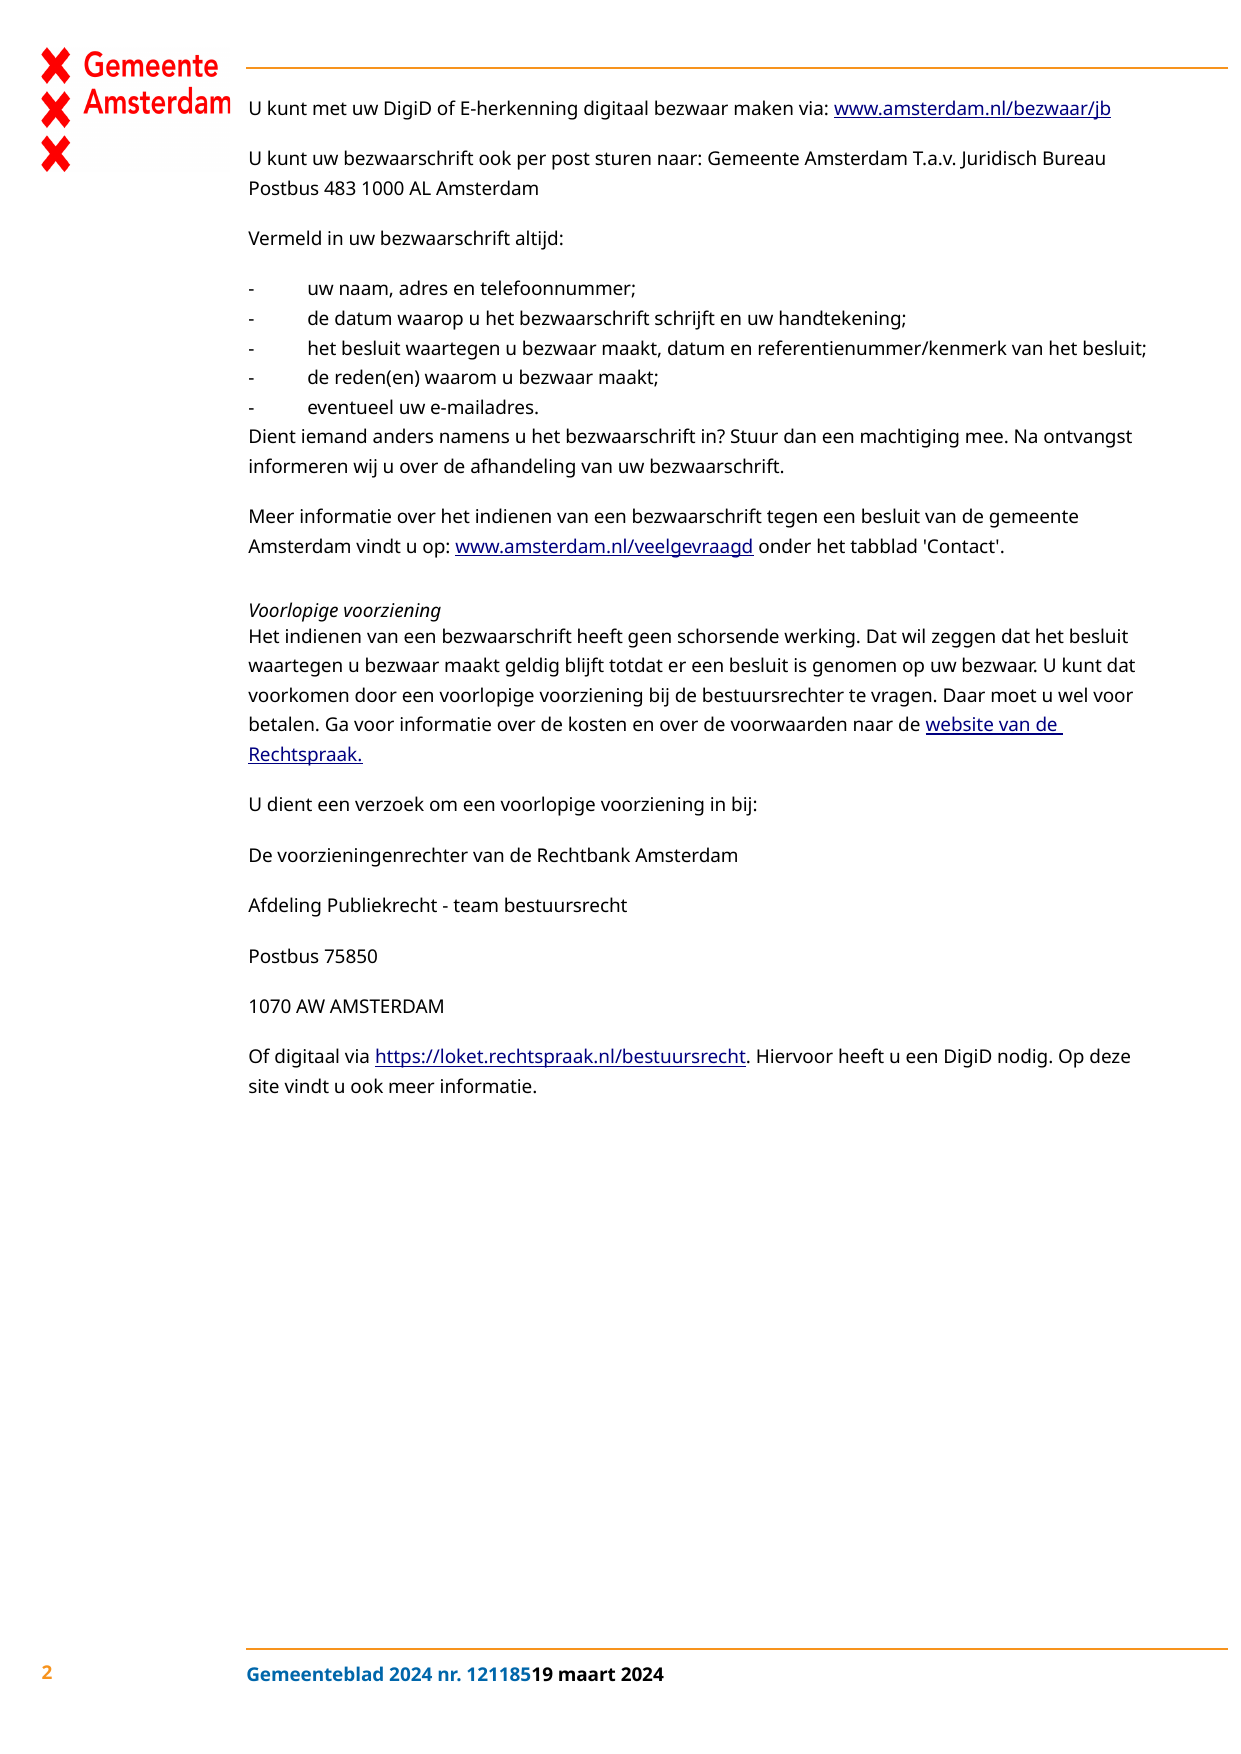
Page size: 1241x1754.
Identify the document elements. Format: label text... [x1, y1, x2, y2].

text Of digitaal via https://loket.rechtspraak.nl/bestuursrecht. Hiervoor heeft u een DigiD nodig. Op deze site vindt u ook meer informatie. [248, 1044, 1152, 1099]
list uw naam, adres en telefoonnummer; [248, 276, 1152, 301]
list de reden(en) waarom u bezwaar maakt; [248, 364, 1152, 390]
picture [41, 47, 231, 172]
text Voorlopige voorziening [248, 597, 1152, 623]
text Dient iemand anders namens u het bezwaarschrift in? Stuur dan een machtiging mee. Na ontvangst informeren wij u over de afhandeling van uw bezwaarschrift. [248, 423, 1152, 479]
text U kunt met uw DigiD of E-herkenning digitaal bezwaar maken via: www.amsterdam.nl/bezwaar/jb [248, 95, 1152, 121]
text U dient een verzoek om een voorlopige voorziening in bij: [248, 792, 1152, 817]
list het besluit waartegen u bezwaar maakt, datum en referentienummer/kenmerk van het besluit; [248, 335, 1152, 361]
text 1070 AW AMSTERDAM [248, 993, 1152, 1019]
text Afdeling Publiekrecht - team bestuursrecht [248, 892, 1152, 918]
text Meer informatie over het indienen van een bezwaarschrift tegen een besluit van de gemeente Amsterdam vindt u op: www.amsterdam.nl/veelgevraagd onder het tabblad 'Contact'. [248, 503, 1152, 559]
list de datum waarop u het bezwaarschrift schrijft en uw handtekening; [248, 305, 1152, 331]
text Vermeld in uw bezwaarschrift altijd: [248, 225, 1152, 251]
text Het indienen van een bezwaarschrift heeft geen schorsende werking. Dat wil zeggen dat het besluit waartegen u bezwaar maakt geldig blijft totdat er een besluit is genomen op uw bezwaar. U kunt dat voorkomen door een voorlopige voorziening bij de bestuursrechter te vragen. Daar moet u wel voor betalen. Ga voor informatie over de kosten en over de voorwaarden naar de website van de Rechtspraak. [248, 623, 1152, 767]
text Postbus 75850 [248, 943, 1152, 968]
text U kunt uw bezwaarschrift ook per post sturen naar: Gemeente Amsterdam T.a.v. Juridisch Bureau Postbus 483 1000 AL Amsterdam [248, 145, 1152, 201]
list eventueel uw e-mailadres. [248, 394, 1152, 420]
text De voorzieningenrechter van de Rechtbank Amsterdam [248, 842, 1152, 868]
